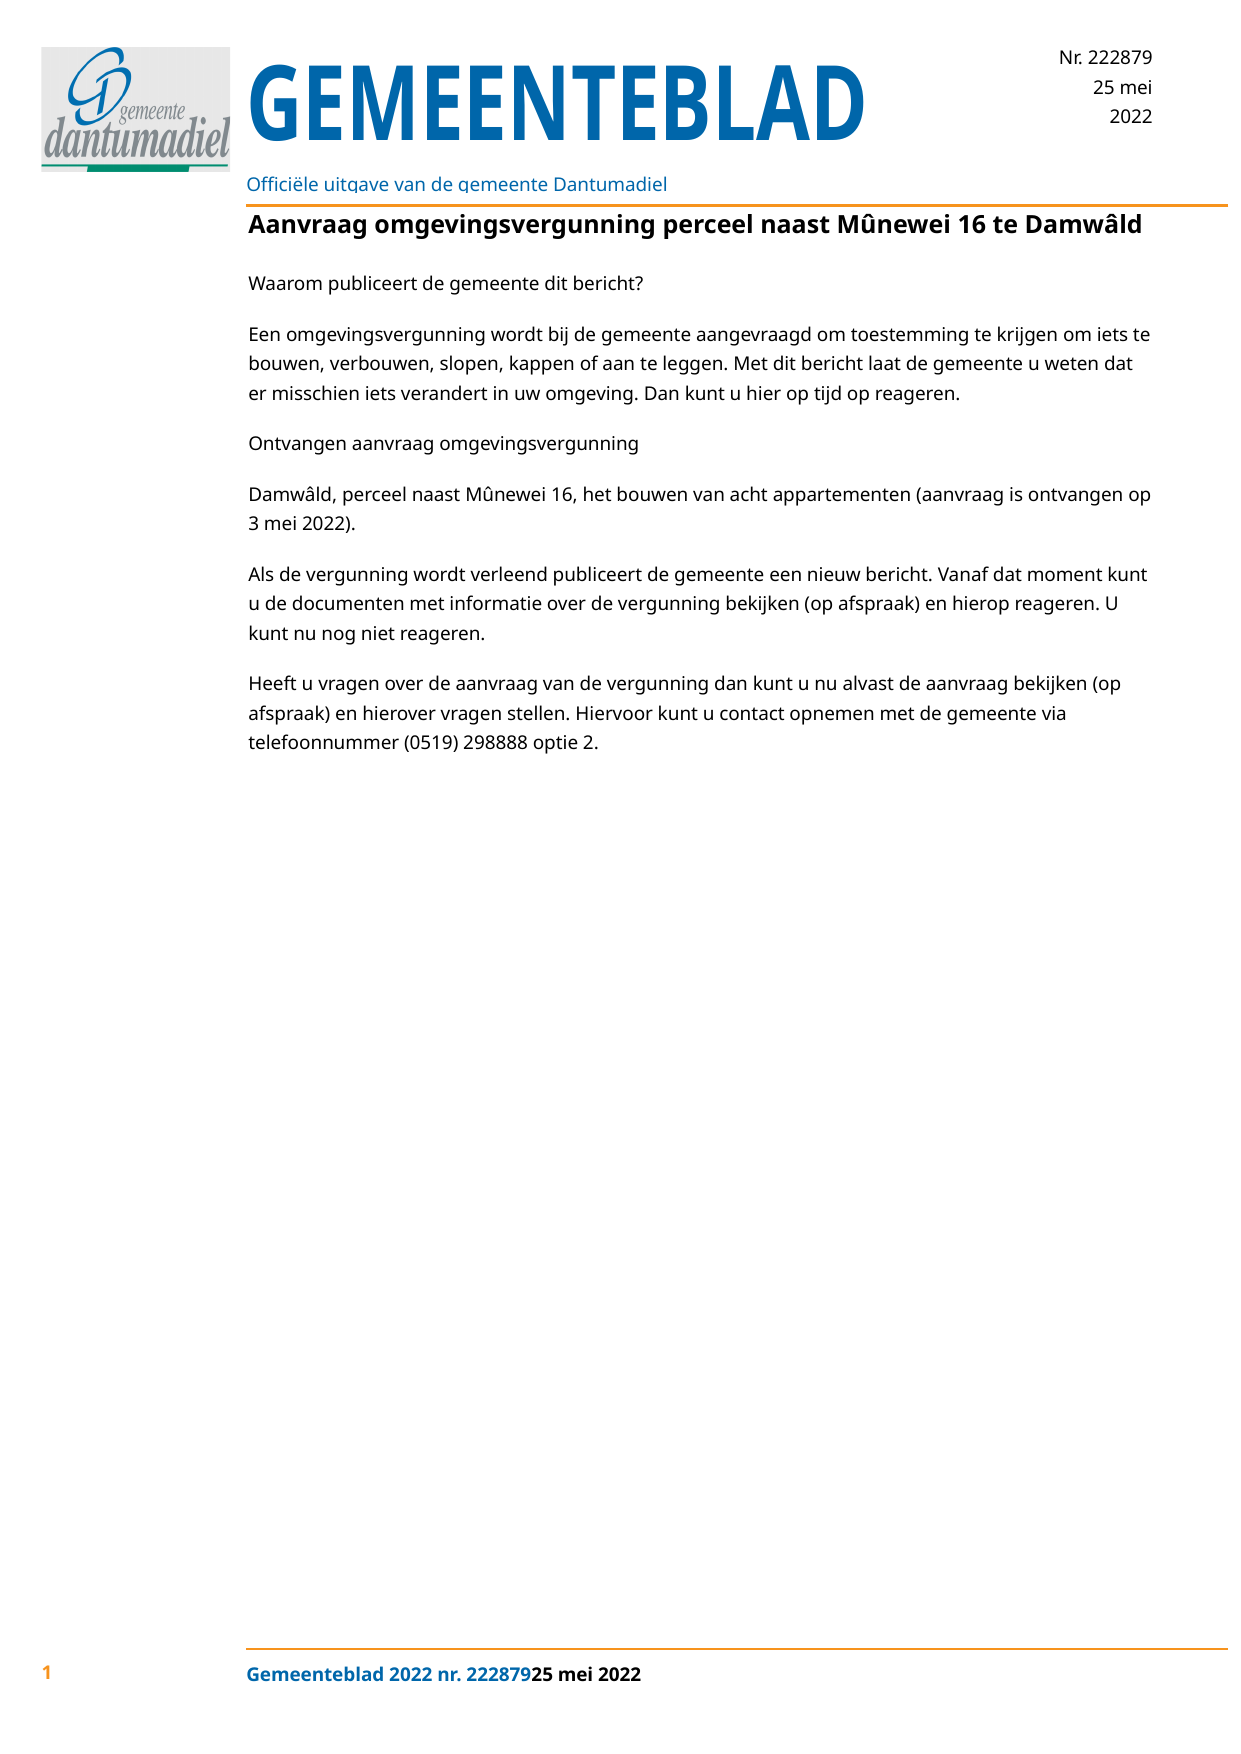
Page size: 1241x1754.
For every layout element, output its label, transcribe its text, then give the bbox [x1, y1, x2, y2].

text Ontvangen aanvraag omgevingsvergunning [248, 430, 1152, 456]
text Waarom publiceert de gemeente dit bericht? [248, 270, 1152, 296]
picture [41, 47, 231, 172]
text Heeft u vragen over de aanvraag van de vergunning dan kunt u nu alvast de aanvraag bekijken (op afspraak) en hierover vragen stellen. Hiervoor kunt u contact opnemen met de gemeente via telefoonnummer (0519) 298888 optie 2. [248, 670, 1152, 755]
text Als de vergunning wordt verleend publiceert de gemeente een nieuw bericht. Vanaf dat moment kunt u de documenten met informatie over de vergunning bekijken (op afspraak) en hierop reageren. U kunt nu nog niet reageren. [248, 561, 1152, 646]
text Aanvraag omgevingsvergunning perceel naast Mûnewei 16 te Damwâld [248, 207, 1152, 241]
text Damwâld, perceel naast Mûnewei 16, het bouwen van acht appartementen (aanvraag is ontvangen op 3 mei 2022). [248, 481, 1152, 536]
text Een omgevingsvergunning wordt bij de gemeente aangevraagd om toestemming te krijgen om iets te bouwen, verbouwen, slopen, kappen of aan te leggen. Met dit bericht laat de gemeente u weten dat er misschien iets verandert in uw omgeving. Dan kunt u hier op tijd op reageren. [248, 321, 1152, 406]
